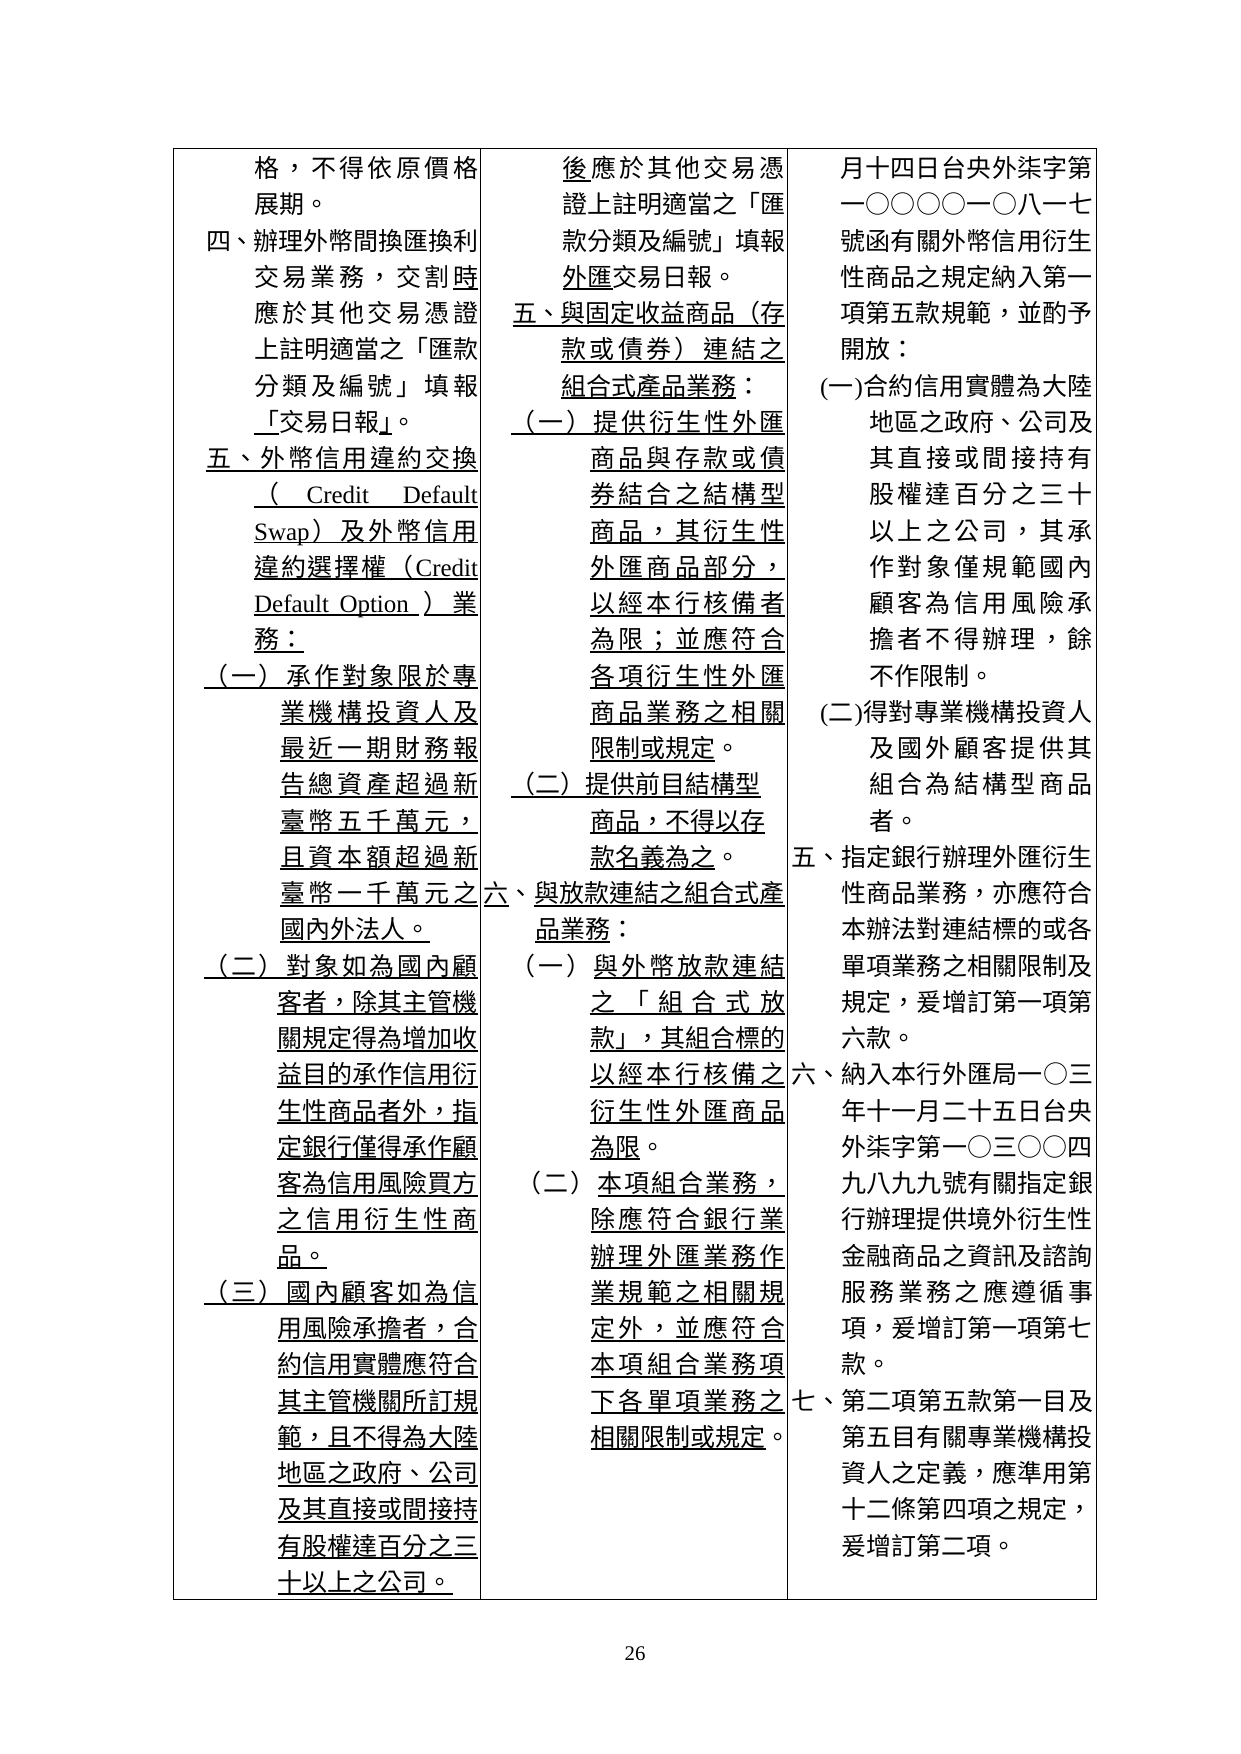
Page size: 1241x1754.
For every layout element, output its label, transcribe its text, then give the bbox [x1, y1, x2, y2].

table_cell 格，不得依原價格展期。 四、辦理外幣間換匯換利交易業務，交割時應於其他交易憑證上註明適當之「匯款分類及編號」填報「交易日報」。 五、外幣信用違約交換（Credit Default Swap）及外幣信用違約選擇權（Credit Default Option ）業務： （一）承作對象限於專業機構投資人及最近一期財務報告總資產超過新臺幣五千萬元，且資本額超過新臺幣一千萬元之國內外法人。 （二）對象如為國內顧客者，除其主管機關規定得為增加收益目的承作信用衍生性商品者外，指定銀行僅得承作顧客為信用風險買方之信用衍生性商品。 （三）國內顧客如為信用風險承擔者，合約信用實體應符合其主管機關所訂規範，且不得為大陸地區之政府、公司及其直接或間接持有股權達百分之三十以上之公司。 [174, 149, 480, 1599]
table_cell 第三十七條 指定銀行經營不涉及新臺幣匯率之衍生性外匯商品業務，應依下列規定辦理： 一、外幣保證金交易業務： （一）不得以外幣貸款為之，且銀行須設單一客戶之信用額度。 （二）非經本行許可不得代客操作及以「聯名帳戶」方式辦理本項業務。相關代客操作管理規範由本行另訂之。 （三）不得提供非本人所有之定存單或其他擔保品設定質權予指定銀行作為外幣保證金。 二、涉及股價或股價指數之衍生性外匯商品業務，其標的商品應以外幣計價或交割，或與外國市場相關者。 三、辦理外幣間遠期外匯及換匯交易業務，其展期應依當時市場匯率重訂展期價格，不得依原價格展期。 四、辦理外幣間換匯換利交易業務，其交割後應於其他交易憑證上註明適當之「匯款分類及編號」填報外匯交易日報。 五、與固定收益商品（存款或債券）連結之組合式產品業務： （一）提供衍生性外匯商品與存款或債券結合之結構型商品，其衍生性外匯商品部分，以經本行核備者為限；並應符合各項衍生性外匯商品業務之相關限制或規定。 （二）提供前目結構型商品，不得以存款名義為之。 六、與放款連結之組合式產品業務： （一）與外幣放款連結之「組合式放款」，其組合標的以經本行核備之衍生性外匯商品為限。 （二）本項組合業務，除應符合銀行業辦理外匯業務作業規範之相關規定外，並應符合本項組合業務項下各單項業務之相關限制或規定。 [481, 149, 787, 1599]
table_cell 月十四日台央外柒字第一○○○○一○八一七號函有關外幣信用衍生性商品之規定納入第一項第五款規範，並酌予開放： (一)合約信用實體為大陸地區之政府、公司及其直接或間接持有股權達百分之三十以上之公司，其承作對象僅規範國內顧客為信用風險承擔者不得辦理，餘不作限制。 (二)得對專業機構投資人及國外顧客提供其組合為結構型商品者。 五、指定銀行辦理外匯衍生性商品業務，亦應符合本辦法對連結標的或各單項業務之相關限制及規定，爰增訂第一項第六款。 六、納入本行外匯局一○三年十一月二十五日台央外柒字第一○三○○四九八九九號有關指定銀行辦理提供境外衍生性金融商品之資訊及諮詢服務業務之應遵循事項，爰增訂第一項第七款。 七、第二項第五款第一目及第五目有關專業機構投資人之定義，應準用第十二條第四項之規定，爰增訂第二項。 [788, 149, 1096, 1599]
